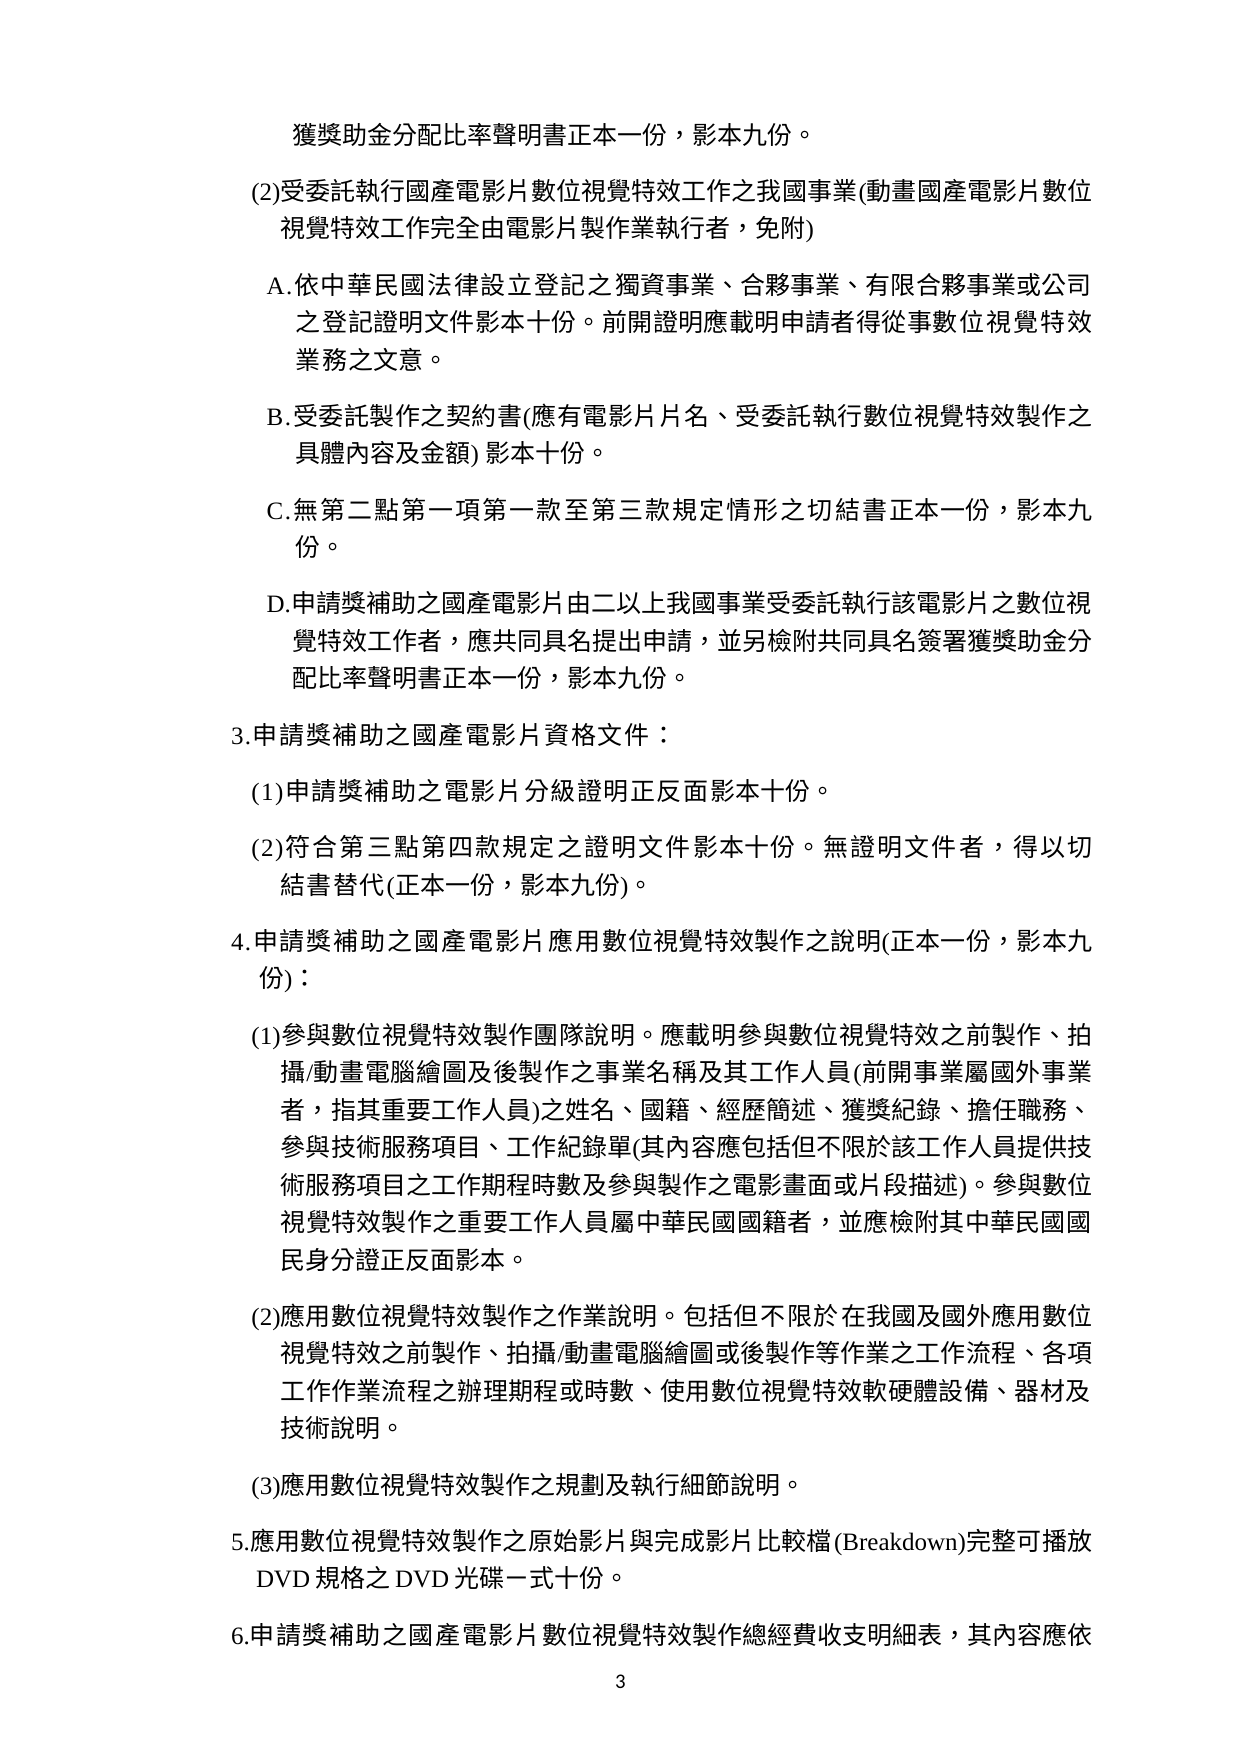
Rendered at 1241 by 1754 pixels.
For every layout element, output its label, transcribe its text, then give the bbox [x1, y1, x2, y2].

text B.受委託製作之契約書(應有電影片片名、受委託執行數位視覺特效製作之具體內容及金額) 影本十份。 [266, 389, 1093, 464]
text C.無第二點第一項第一款至第三款規定情形之切結書正本一份，影本九份。 [266, 483, 1093, 558]
text (2)應用數位視覺特效製作之作業說明。包括但不限於在我國及國外應用數位視覺特效之前製作、拍攝/動畫電腦繪圖或後製作等作業之工作流程、各項工作作業流程之辦理期程或時數、使用數位視覺特效軟硬體設備、器材及技術說明。 [251, 1289, 1093, 1439]
text A.依中華民國法律設立登記之獨資事業、合夥事業、有限合夥事業或公司之登記證明文件影本十份。前開證明應載明申請者得從事數位視覺特效業務之文意。 [266, 258, 1093, 371]
text (1)申請獎補助之電影片分級證明正反面影本十份。 [251, 764, 1093, 802]
text (2)符合第三點第四款規定之證明文件影本十份。無證明文件者，得以切結書替代(正本一份，影本九份)。 [251, 821, 1093, 896]
text 5.應用數位視覺特效製作之原始影片與完成影片比較檔(Breakdown)完整可播放DVD規格之DVD光碟ㄧ式十份。 [231, 1514, 1093, 1589]
text (2)受委託執行國產電影片數位視覺特效工作之我國事業(動畫國產電影片數位視覺特效工作完全由電影片製作業執行者，免附) [251, 164, 1093, 239]
text D.申請獎補助之國產電影片由二以上我國事業受委託執行該電影片之數位視覺特效工作者，應共同具名提出申請，並另檢附共同具名簽署獲獎助金分配比率聲明書正本一份，影本九份。 [266, 577, 1093, 689]
text (1)參與數位視覺特效製作團隊說明。應載明參與數位視覺特效之前製作、拍攝/動畫電腦繪圖及後製作之事業名稱及其工作人員(前開事業屬國外事業者，指其重要工作人員)之姓名、國籍、經歷簡述、獲獎紀錄、擔任職務、參與技術服務項目、工作紀錄單(其內容應包括但不限於該工作人員提供技術服務項目之工作期程時數及參與製作之電影畫面或片段描述)。參與數位視覺特效製作之重要工作人員屬中華民國國籍者，並應檢附其中華民國國民身分證正反面影本。 [251, 1008, 1093, 1271]
text 3.申請獎補助之國產電影片資格文件： [231, 708, 1093, 746]
text 獲獎助金分配比率聲明書正本一份，影本九份。 [266, 108, 1093, 146]
text 6.申請獎補助之國產電影片數位視覺特效製作總經費收支明細表，其內容應依 [231, 1608, 1093, 1646]
text (3)應用數位視覺特效製作之規劃及執行細節說明。 [251, 1458, 1093, 1496]
text 4.申請獎補助之國產電影片應用數位視覺特效製作之說明(正本一份，影本九份)： [231, 914, 1093, 989]
